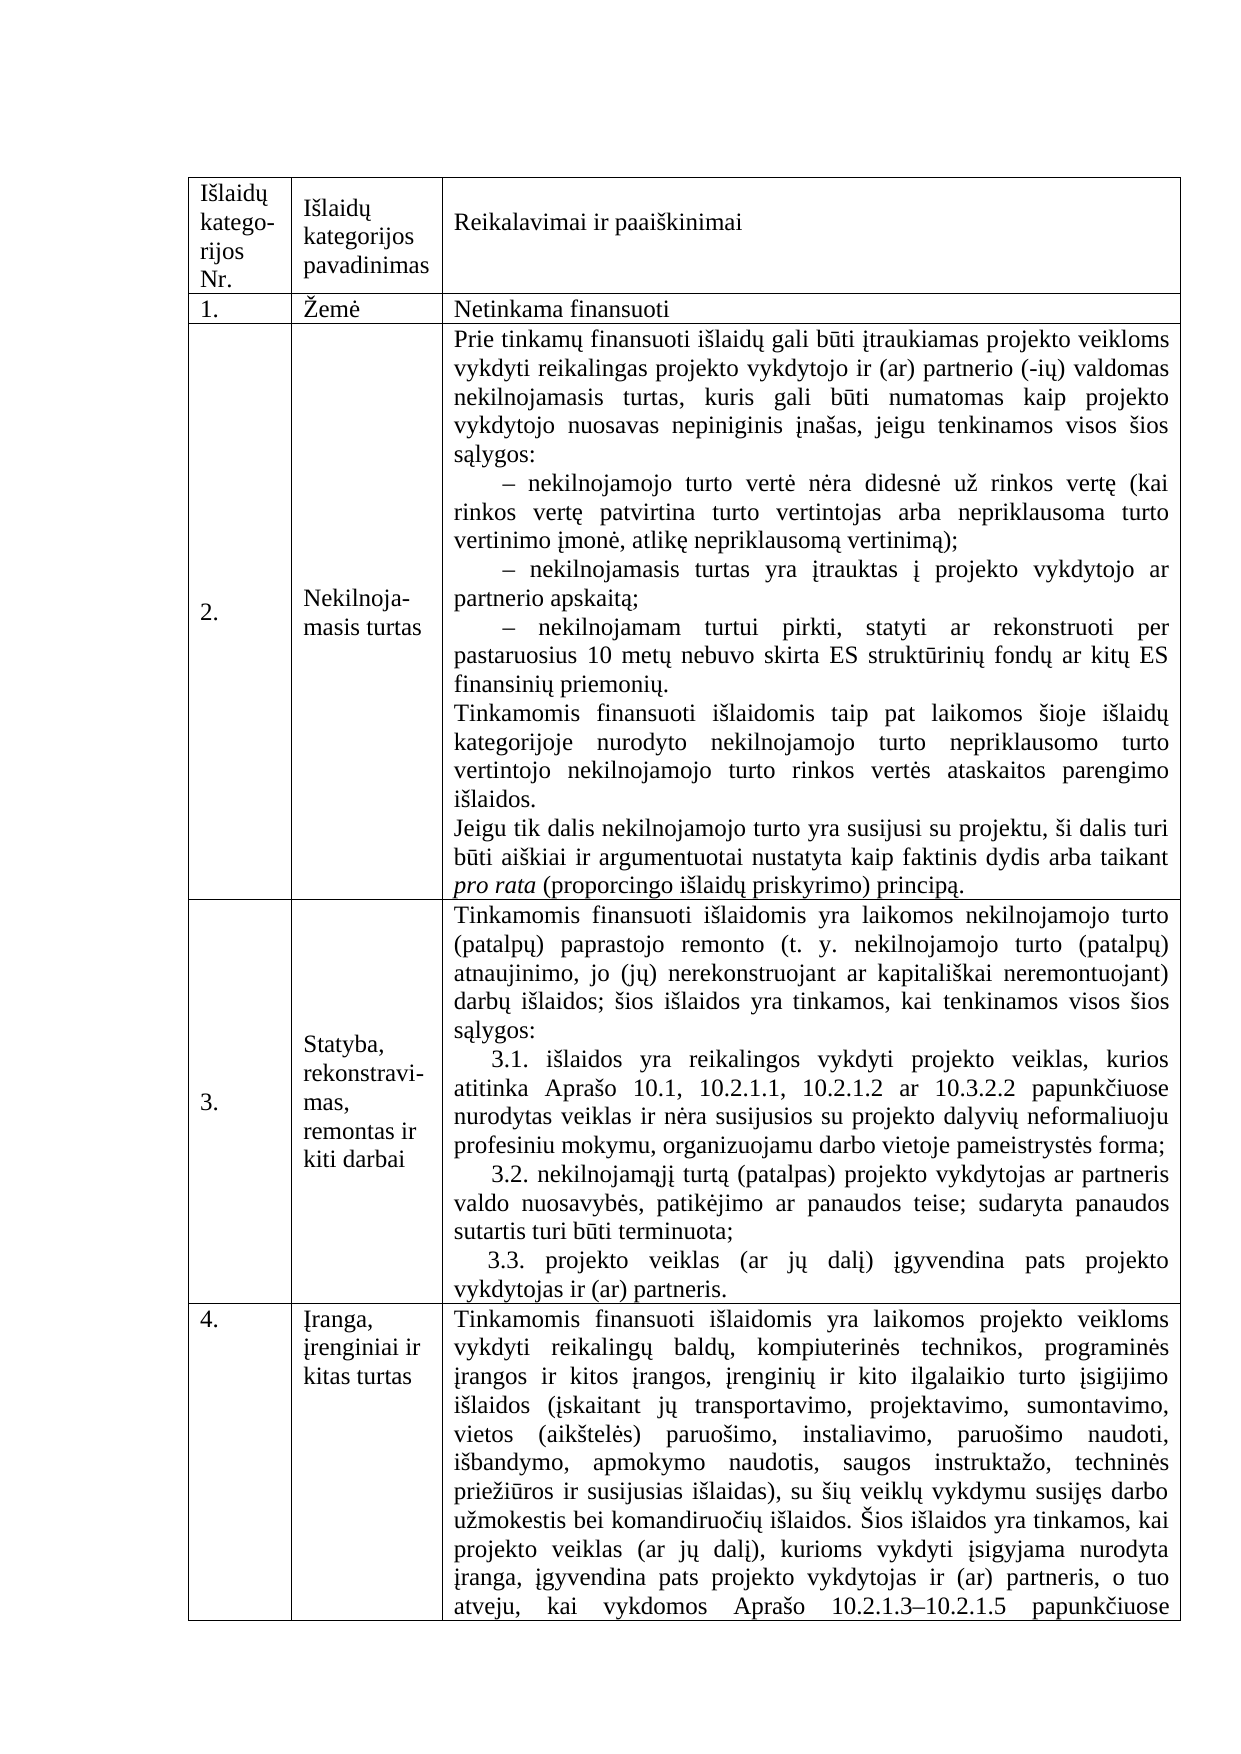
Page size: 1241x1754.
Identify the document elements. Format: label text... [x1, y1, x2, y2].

table_header Išlaidų kategorijos pavadinimas [292, 178, 442, 293]
table_cell Nekilnoja-masis turtas [292, 324, 442, 899]
table_cell Įranga, įrenginiai ir kitas turtas [292, 1304, 442, 1620]
table_cell Netinkama finansuoti [443, 294, 1180, 323]
table_cell Prie tinkamų finansuoti išlaidų gali būti įtraukiamas projekto veikloms vykdyti reikalingas projekto vykdytojo ir (ar) partnerio (-ių) valdomas nekilnojamasis turtas, kuris gali būti numatomas kaip projekto vykdytojo nuosavas nepiniginis įnašas, jeigu tenkinamos visos šios sąlygos: – nekilnojamojo turto vertė nėra didesnė už rinkos vertę (kai rinkos vertę patvirtina turto vertintojas arba nepriklausoma turto vertinimo įmonė, atlikę nepriklausomą vertinimą); – nekilnojamasis turtas yra įtrauktas į projekto vykdytojo ar partnerio apskaitą; – nekilnojamam turtui pirkti, statyti ar rekonstruoti per pastaruosius 10 metų nebuvo skirta ES struktūrinių fondų ar kitų ES finansinių priemonių. Tinkamomis finansuoti išlaidomis taip pat laikomos šioje išlaidų kategorijoje nurodyto nekilnojamojo turto nepriklausomo turto vertintojo nekilnojamojo turto rinkos vertės ataskaitos parengimo išlaidos. Jeigu tik dalis nekilnojamojo turto yra susijusi su projektu, ši dalis turi būti aiškiai ir argumentuotai nustatyta kaip faktinis dydis arba taikant pro rata (proporcingo išlaidų priskyrimo) principą. [443, 324, 1180, 899]
table_cell 4. [189, 1304, 291, 1620]
table_cell Žemė [292, 294, 442, 323]
table_cell 1. [189, 294, 291, 323]
table_cell Tinkamomis finansuoti išlaidomis yra laikomos projekto veikloms vykdyti reikalingų baldų, kompiuterinės technikos, programinės įrangos ir kitos įrangos, įrenginių ir kito ilgalaikio turto įsigijimo išlaidos (įskaitant jų transportavimo, projektavimo, sumontavimo, vietos (aikštelės) paruošimo, instaliavimo, paruošimo naudoti, išbandymo, apmokymo naudotis, saugos instruktažo, techninės priežiūros ir susijusias išlaidas), su šių veiklų vykdymu susijęs darbo užmokestis bei komandiruočių išlaidos. Šios išlaidos yra tinkamos, kai projekto veiklas (ar jų dalį), kurioms vykdyti įsigyjama nurodyta įranga, įgyvendina pats projekto vykdytojas ir (ar) partneris, o tuo atveju, kai vykdomos Aprašo 10.2.1.3–10.2.1.5 papunkčiuose [443, 1304, 1180, 1620]
table_cell 2. [189, 324, 291, 899]
table_cell Tinkamomis finansuoti išlaidomis yra laikomos nekilnojamojo turto (patalpų) paprastojo remonto (t. y. nekilnojamojo turto (patalpų) atnaujinimo, jo (jų) nerekonstruojant ar kapitališkai neremontuojant) darbų išlaidos; šios išlaidos yra tinkamos, kai tenkinamos visos šios sąlygos: 3.1. išlaidos yra reikalingos vykdyti projekto veiklas, kurios atitinka Aprašo 10.1, 10.2.1.1, 10.2.1.2 ar 10.3.2.2 papunkčiuose nurodytas veiklas ir nėra susijusios su projekto dalyvių neformaliuoju profesiniu mokymu, organizuojamu darbo vietoje pameistrystės forma; 3.2. nekilnojamąjį turtą (patalpas) projekto vykdytojas ar partneris valdo nuosavybės, patikėjimo ar panaudos teise; sudaryta panaudos sutartis turi būti terminuota; 3.3. projekto veiklas (ar jų dalį) įgyvendina pats projekto vykdytojas ir (ar) partneris. [443, 900, 1180, 1303]
table_cell Statyba, rekonstravi-mas, remontas ir kiti darbai [292, 900, 442, 1303]
table_cell 3. [189, 900, 291, 1303]
table_header Išlaidų katego-rijos Nr. [189, 178, 291, 293]
table_header Reikalavimai ir paaiškinimai [443, 178, 1180, 293]
